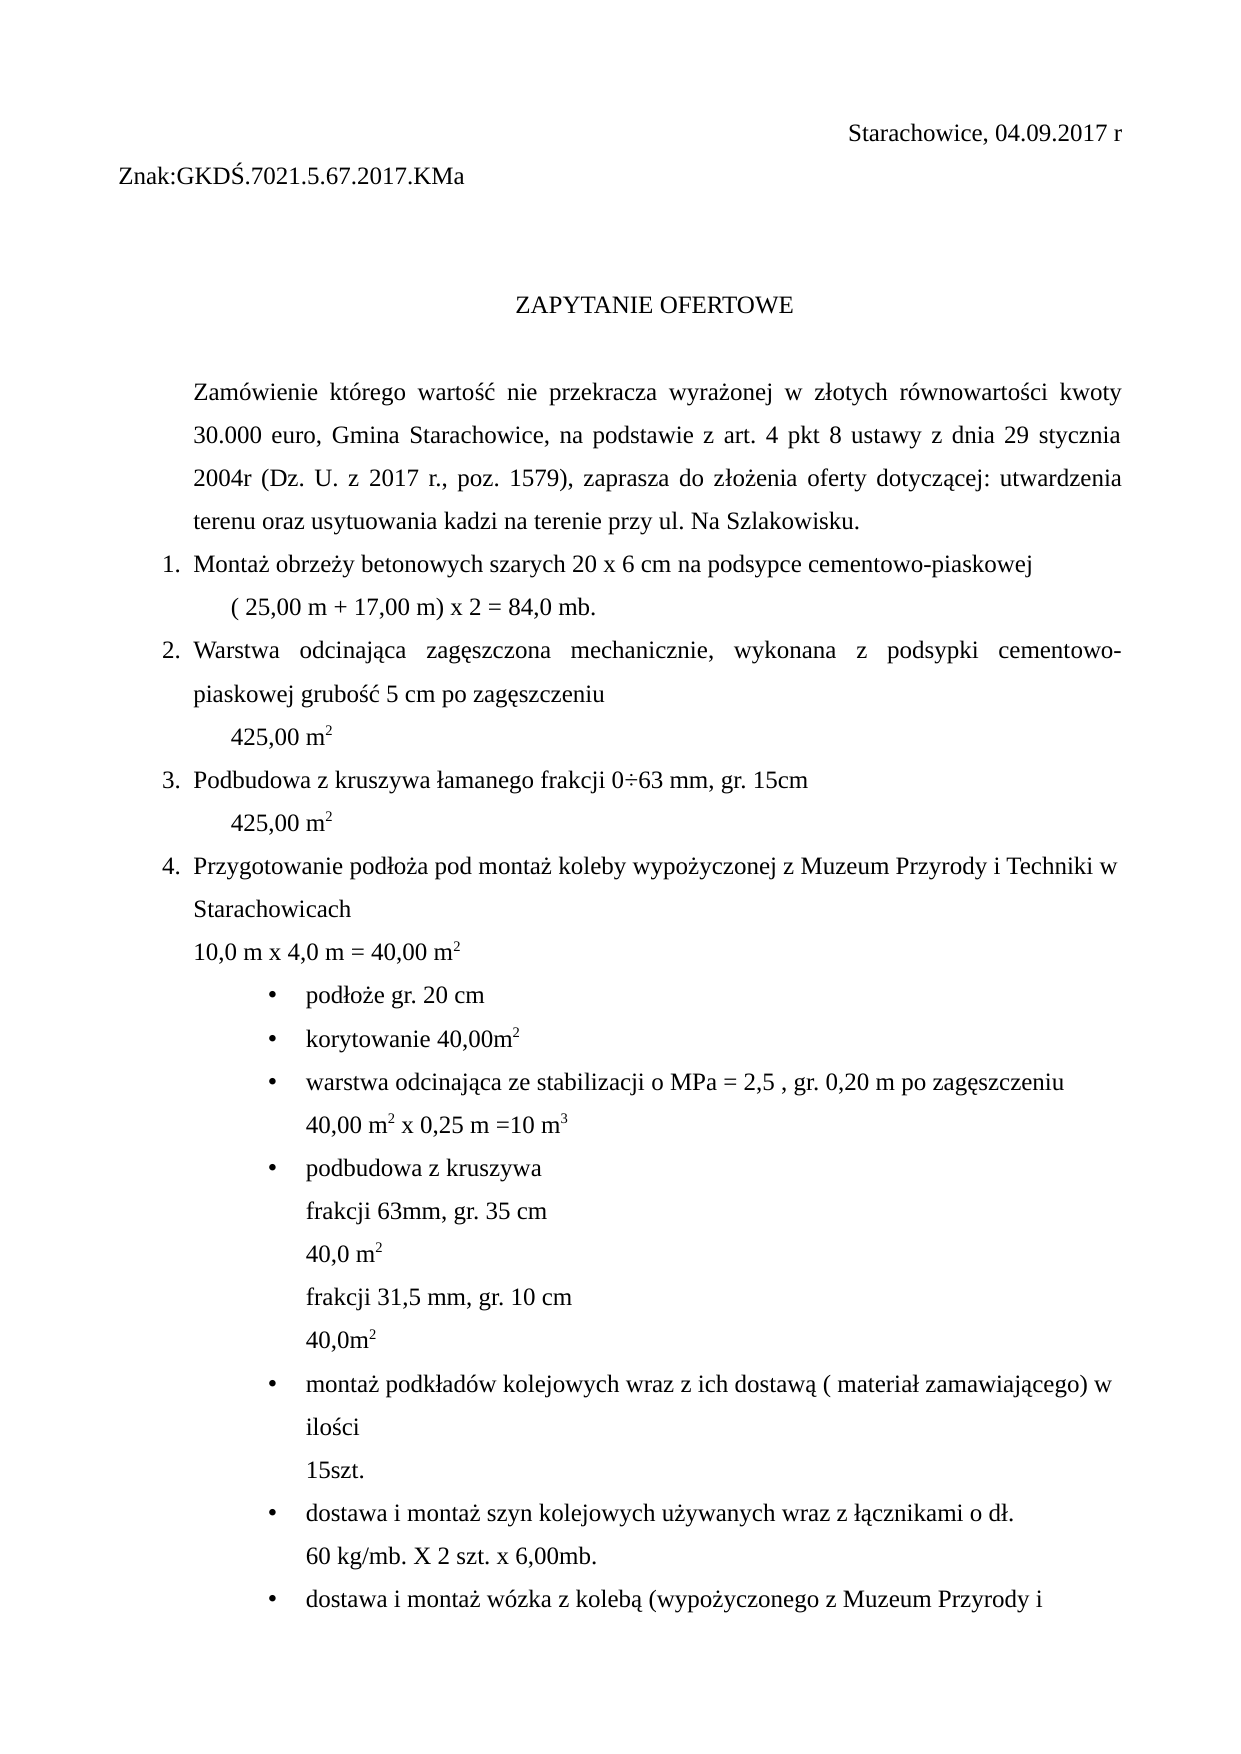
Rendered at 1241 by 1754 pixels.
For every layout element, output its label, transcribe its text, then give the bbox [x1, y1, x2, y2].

list Zamówienie którego wartość nie przekracza wyrażonej w złotych równowartości kwoty 30.000 euro, Gmina Starachowice, na podstawie z art. 4 pkt 8 ustawy z dnia 29 stycznia 2004r (Dz. U. z 2017 r., poz. 1579), zaprasza do złożenia oferty dotyczącej: utwardzenia terenu oraz usytuowania kadzi na terenie przy ul. Na Szlakowisku. [156, 377, 1122, 535]
list korytowanie 40,00m2 [268, 1024, 1122, 1052]
list 40,0 m2 [268, 1239, 1122, 1268]
list frakcji 31,5 mm, gr. 10 cm [268, 1282, 1122, 1311]
list frakcji 63mm, gr. 35 cm [268, 1196, 1122, 1225]
list podbudowa z kruszywa [268, 1153, 1122, 1182]
text Znak:GKDŚ.7021.5.67.2017.KMa [118, 161, 1122, 190]
list 60 kg/mb. X 2 szt. x 6,00mb. [268, 1541, 1122, 1570]
list 10,0 m x 4,0 m = 40,00 m2 [156, 937, 1122, 966]
list 425,00 m2 [193, 808, 1122, 837]
list Warstwa odcinająca zagęszczona mechanicznie, wykonana z podsypki cementowo-piaskowej grubość 5 cm po zagęszczeniu [156, 636, 1122, 707]
list Przygotowanie podłoża pod montaż koleby wypożyczonej z Muzeum Przyrody i Techniki w Starachowicach [156, 851, 1122, 923]
list 40,0m2 [268, 1326, 1122, 1354]
list 425,00 m2 [193, 722, 1122, 751]
list 15szt. [268, 1455, 1122, 1484]
list ZAPYTANIE OFERTOWE [156, 291, 1122, 319]
text Starachowice, 04.09.2017 r [118, 118, 1122, 147]
list Podbudowa z kruszywa łamanego frakcji 0÷63 mm, gr. 15cm [156, 765, 1122, 794]
list podłoże gr. 20 cm [268, 981, 1122, 1009]
list dostawa i montaż szyn kolejowych używanych wraz z łącznikami o dł. [268, 1498, 1122, 1527]
list dostawa i montaż wózka z kolebą (wypożyczonego z Muzeum Przyrody i [268, 1584, 1122, 1613]
list montaż podkładów kolejowych wraz z ich dostawą ( materiał zamawiającego) w ilości [268, 1369, 1122, 1441]
list 40,00 m2 x 0,25 m =10 m3 [268, 1110, 1122, 1139]
list ( 25,00 m + 17,00 m) x 2 = 84,0 mb. [193, 592, 1122, 621]
list warstwa odcinająca ze stabilizacji o MPa = 2,5 , gr. 0,20 m po zagęszczeniu [268, 1067, 1122, 1096]
list Montaż obrzeży betonowych szarych 20 x 6 cm na podsypce cementowo-piaskowej [156, 549, 1122, 578]
